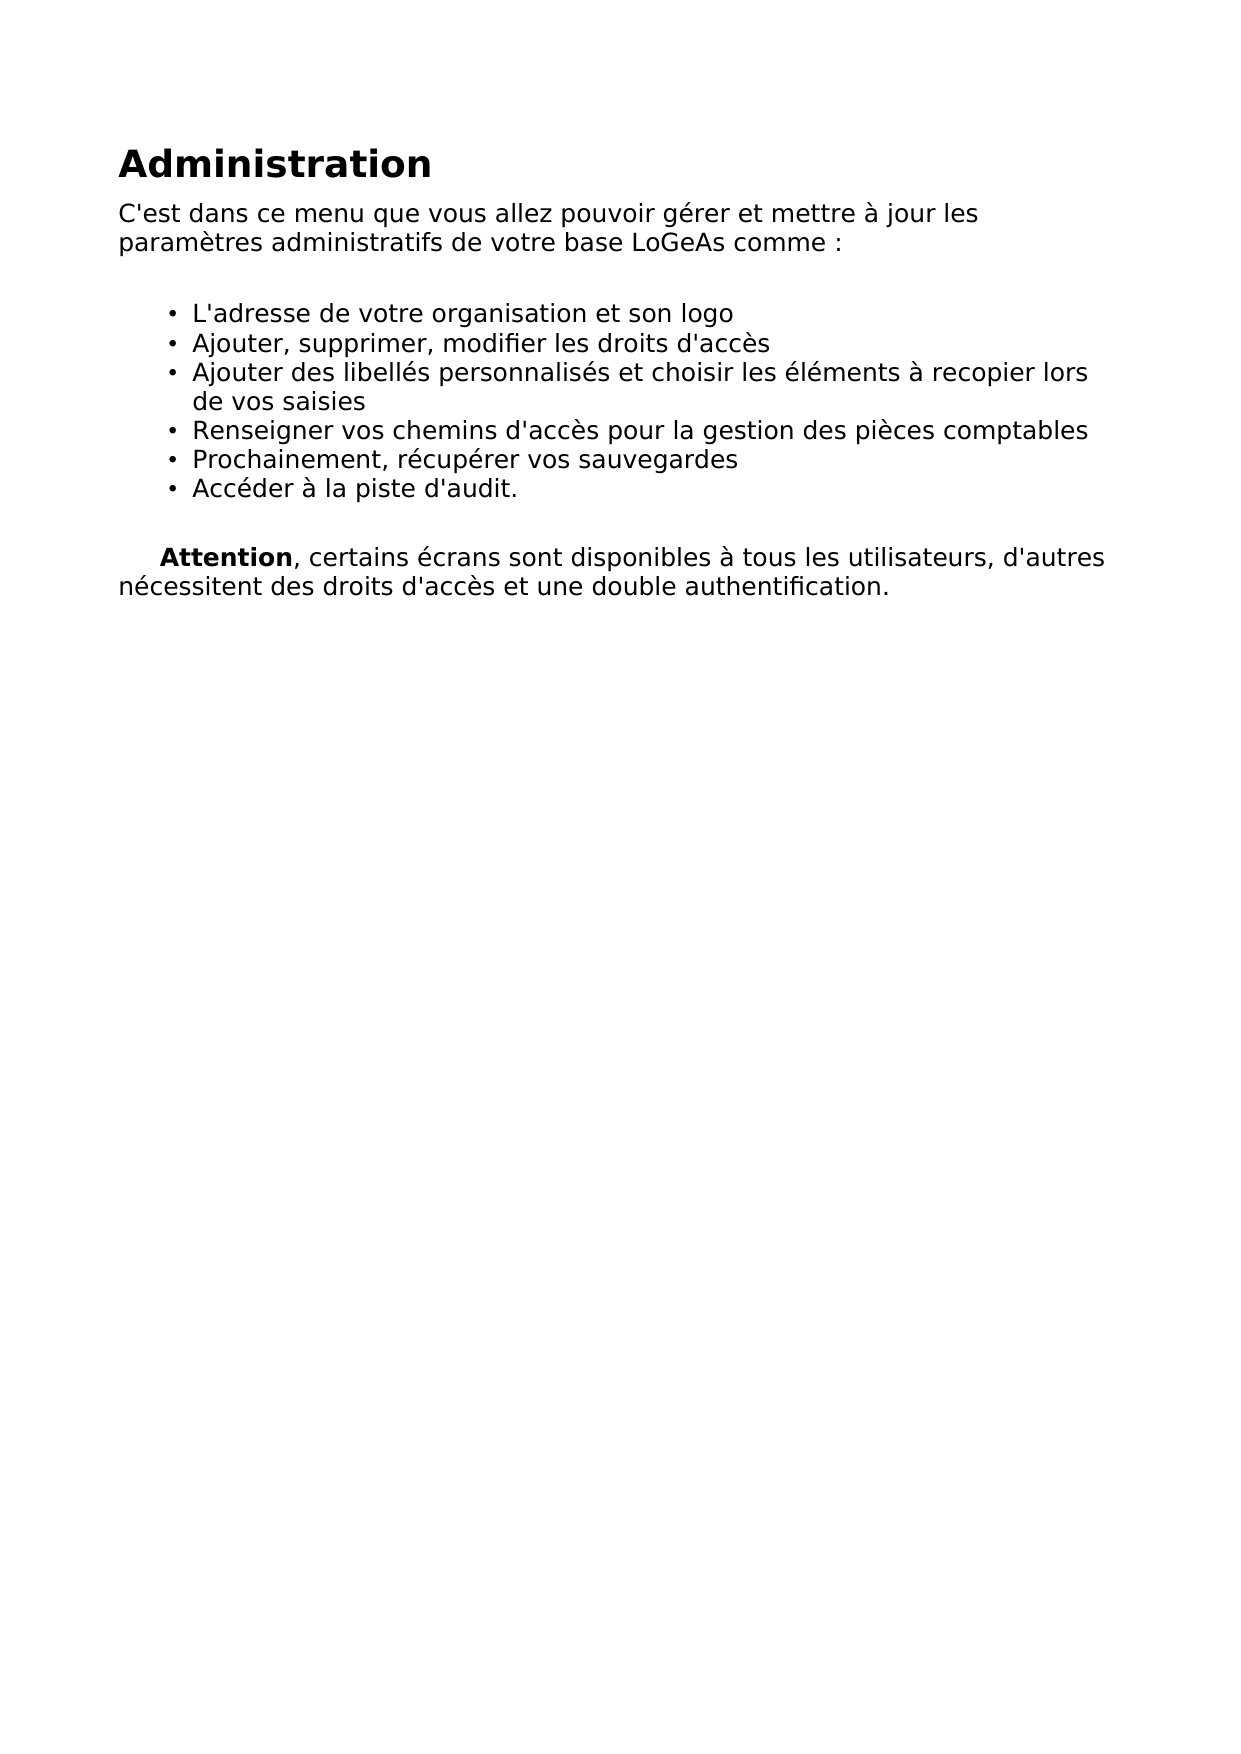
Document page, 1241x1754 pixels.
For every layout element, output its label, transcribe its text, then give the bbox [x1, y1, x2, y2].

list Ajouter des libellés personnalisés et choisir les éléments à recopier lors de vos saisies [177, 358, 1122, 416]
list L'adresse de votre organisation et son logo [177, 299, 1122, 329]
text C'est dans ce menu que vous allez pouvoir gérer et mettre à jour les paramètres administratifs de votre base LoGeAs comme : [118, 199, 1122, 258]
list Accéder à la piste d'audit. [177, 474, 1122, 504]
text Attention, certains écrans sont disponibles à tous les utilisateurs, d'autres nécessitent des droits d'accès et une double authentification. [118, 533, 1122, 602]
list Ajouter, supprimer, modifier les droits d'accès [177, 329, 1122, 358]
list Prochainement, récupérer vos sauvegardes [177, 445, 1122, 474]
subtitle Administration [118, 143, 1122, 187]
list Renseigner vos chemins d'accès pour la gestion des pièces comptables [177, 416, 1122, 445]
